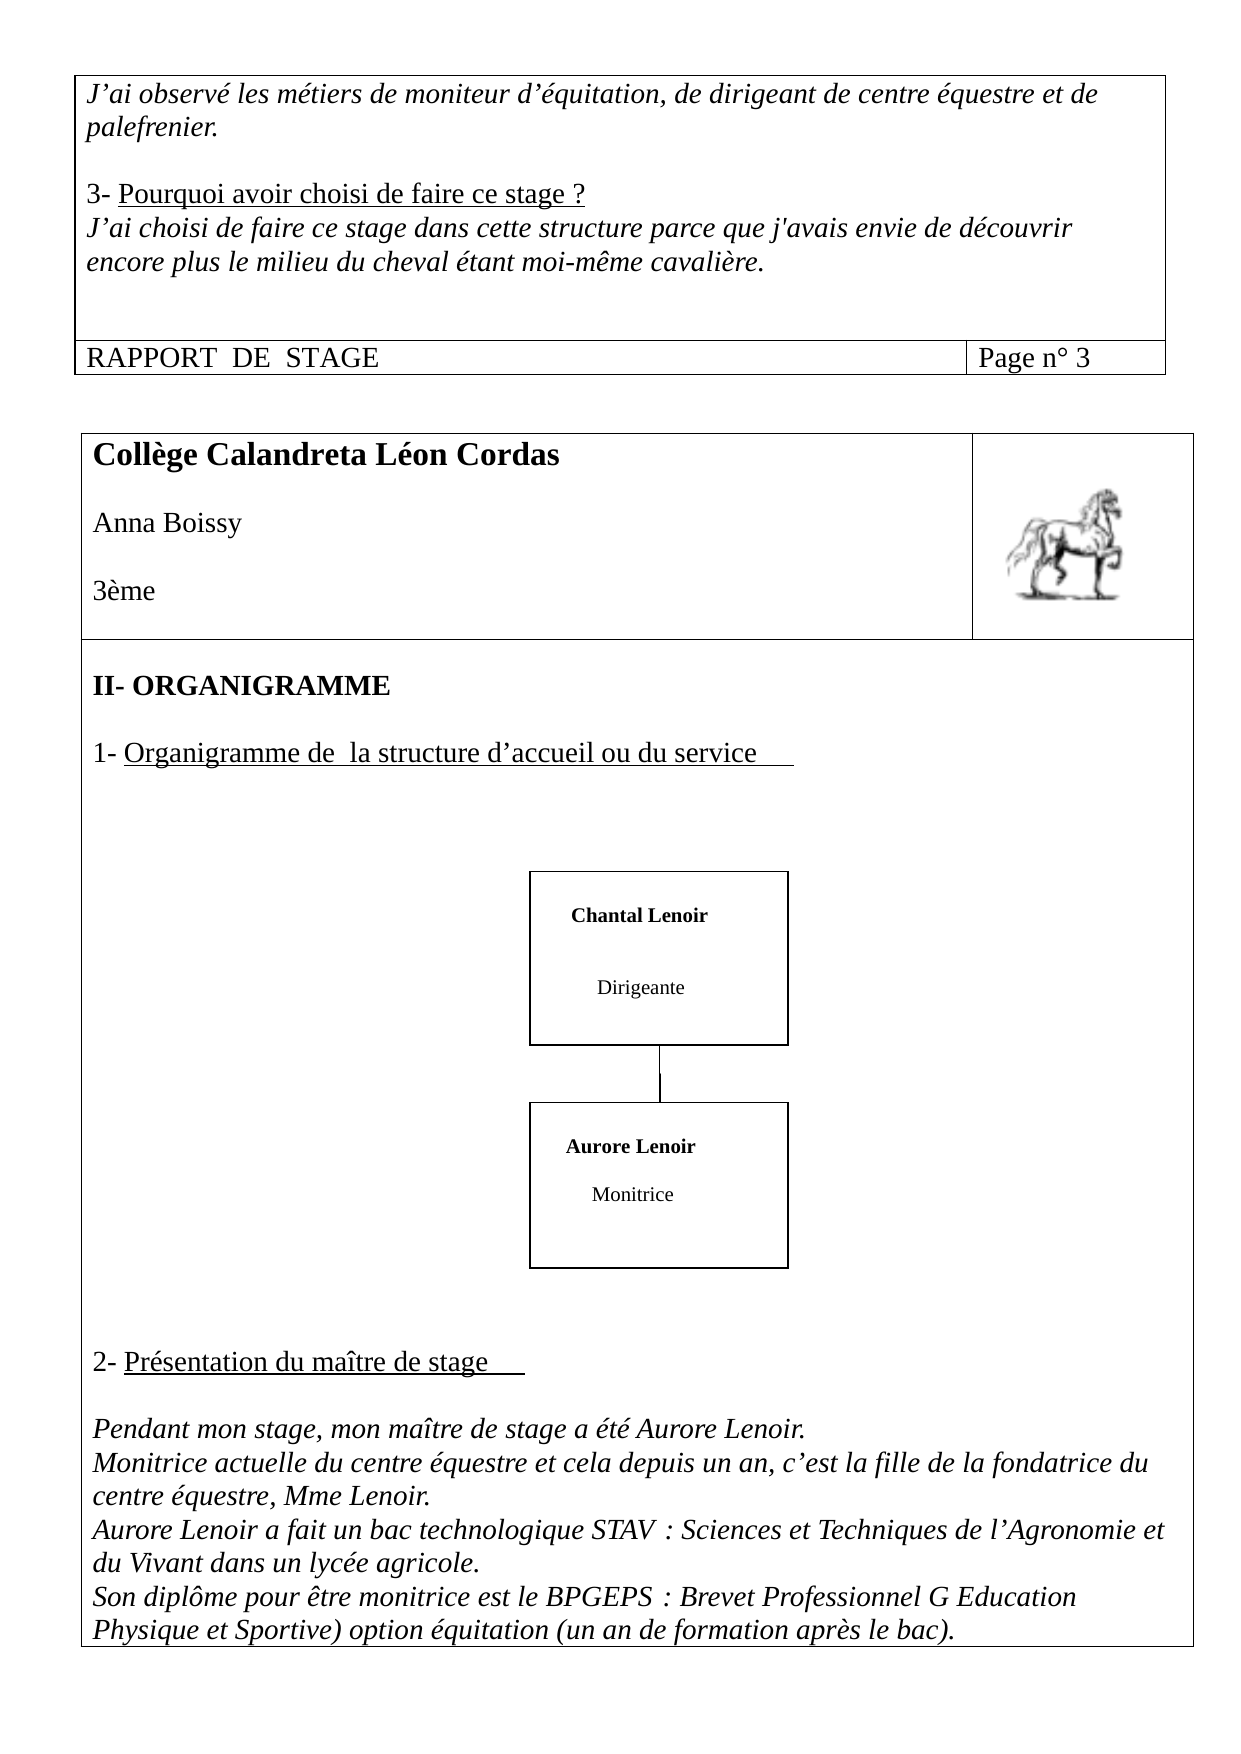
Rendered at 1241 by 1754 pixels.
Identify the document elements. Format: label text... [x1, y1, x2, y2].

table_cell Page n° 3 [967, 341, 1165, 374]
table_cell II- ORGANIGRAMME 1- Organigramme de la structure d’accueil ou du service 2- Présentation du maître de stage Pendant mon stage, mon maître de stage a été Aurore Lenoir. Monitrice actuelle du centre équestre et cela depuis un an, c’est la fille de la fondatrice du centre équestre, Mme Lenoir. Aurore Lenoir a fait un bac technologique STAV : Sciences et Techniques de l’Agronomie et du Vivant dans un lycée agricole. Son diplôme pour être monitrice est le BPGEPS : Brevet Professionnel G Education Physique et Sportive) option équitation (un an de formation après le bac). Les tâches de la monitrice consistent à Organiser les cours : élaborer les plannings, former les groupes, les fiches de monte en attribuant un cheval ou poney à chaque cavalier ; Préparer les cours : établir une progression sur l’année en fonction des niveaux de chaque groupe, varier le contenu des cours entre saut, plat, voltige, promenade à cheval, attelage cross et « poney games » ; Assurer les cours. [82, 640, 1193, 1646]
table_header Collège Calandreta Léon Cordas Anna Boissy 3ème [82, 434, 972, 639]
table_cell RAPPORT DE STAGE [76, 341, 966, 374]
table_header [973, 434, 1193, 639]
table_cell J’ai observé les métiers de moniteur d’équitation, de dirigeant de centre équestre et de palefrenier. 3- Pourquoi avoir choisi de faire ce stage ? J’ai choisi de faire ce stage dans cette structure parce que j'avais envie de découvrir encore plus le milieu du cheval étant moi-même cavalière. [76, 76, 1165, 339]
